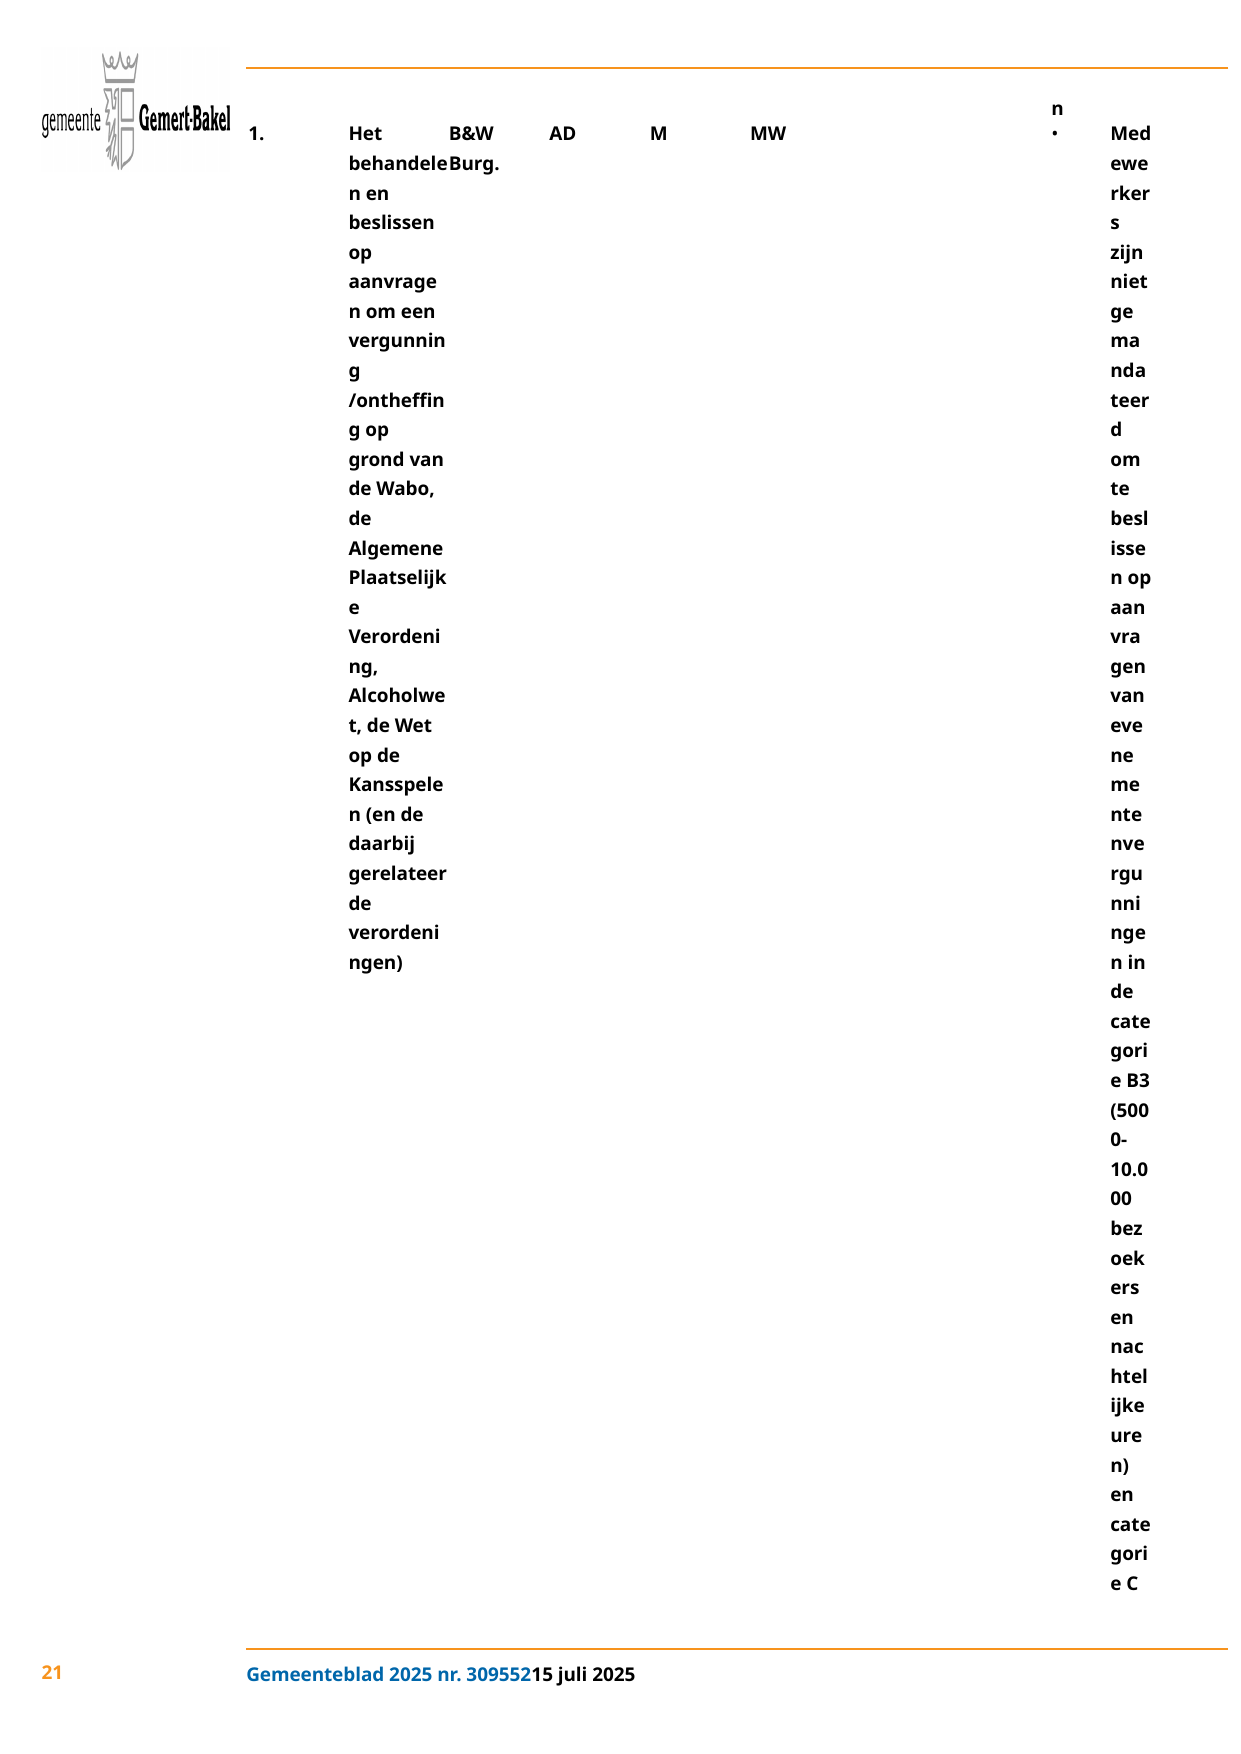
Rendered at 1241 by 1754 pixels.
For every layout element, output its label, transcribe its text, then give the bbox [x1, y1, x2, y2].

table_cell [549, 95, 649, 121]
table_cell MW [750, 121, 850, 1596]
picture [41, 47, 231, 172]
table_cell AD [549, 121, 649, 1596]
table_cell M [650, 121, 750, 1596]
table_cell [348, 95, 449, 121]
table_cell Medewerkers zijn niet gemandateerd om te beslissen op aanvragen van evenementenvergunningen in de categorie B3 (5000-10.000 bezoekers en nachtelijke uren) en categorie C [1051, 121, 1152, 1596]
table_cell [850, 121, 951, 1596]
table_cell Het behandelen en beslissen op aanvragen om een vergunning /ontheffing op grond van de Wabo, de Algemene Plaatselijke Verordening, Alcoholwet, de Wet op de Kansspelen (en de daarbij gerelateerde verordeningen) [348, 121, 449, 1596]
table_cell [951, 95, 1051, 121]
table_cell [850, 95, 951, 121]
table_cell n [1051, 95, 1152, 121]
table_cell [248, 95, 348, 121]
table_cell [650, 95, 750, 121]
table_cell [750, 95, 850, 121]
table_cell B&W Burg. [449, 121, 549, 1596]
table_cell [449, 95, 549, 121]
table_cell [951, 121, 1051, 1596]
table_cell 1. [248, 121, 348, 1596]
